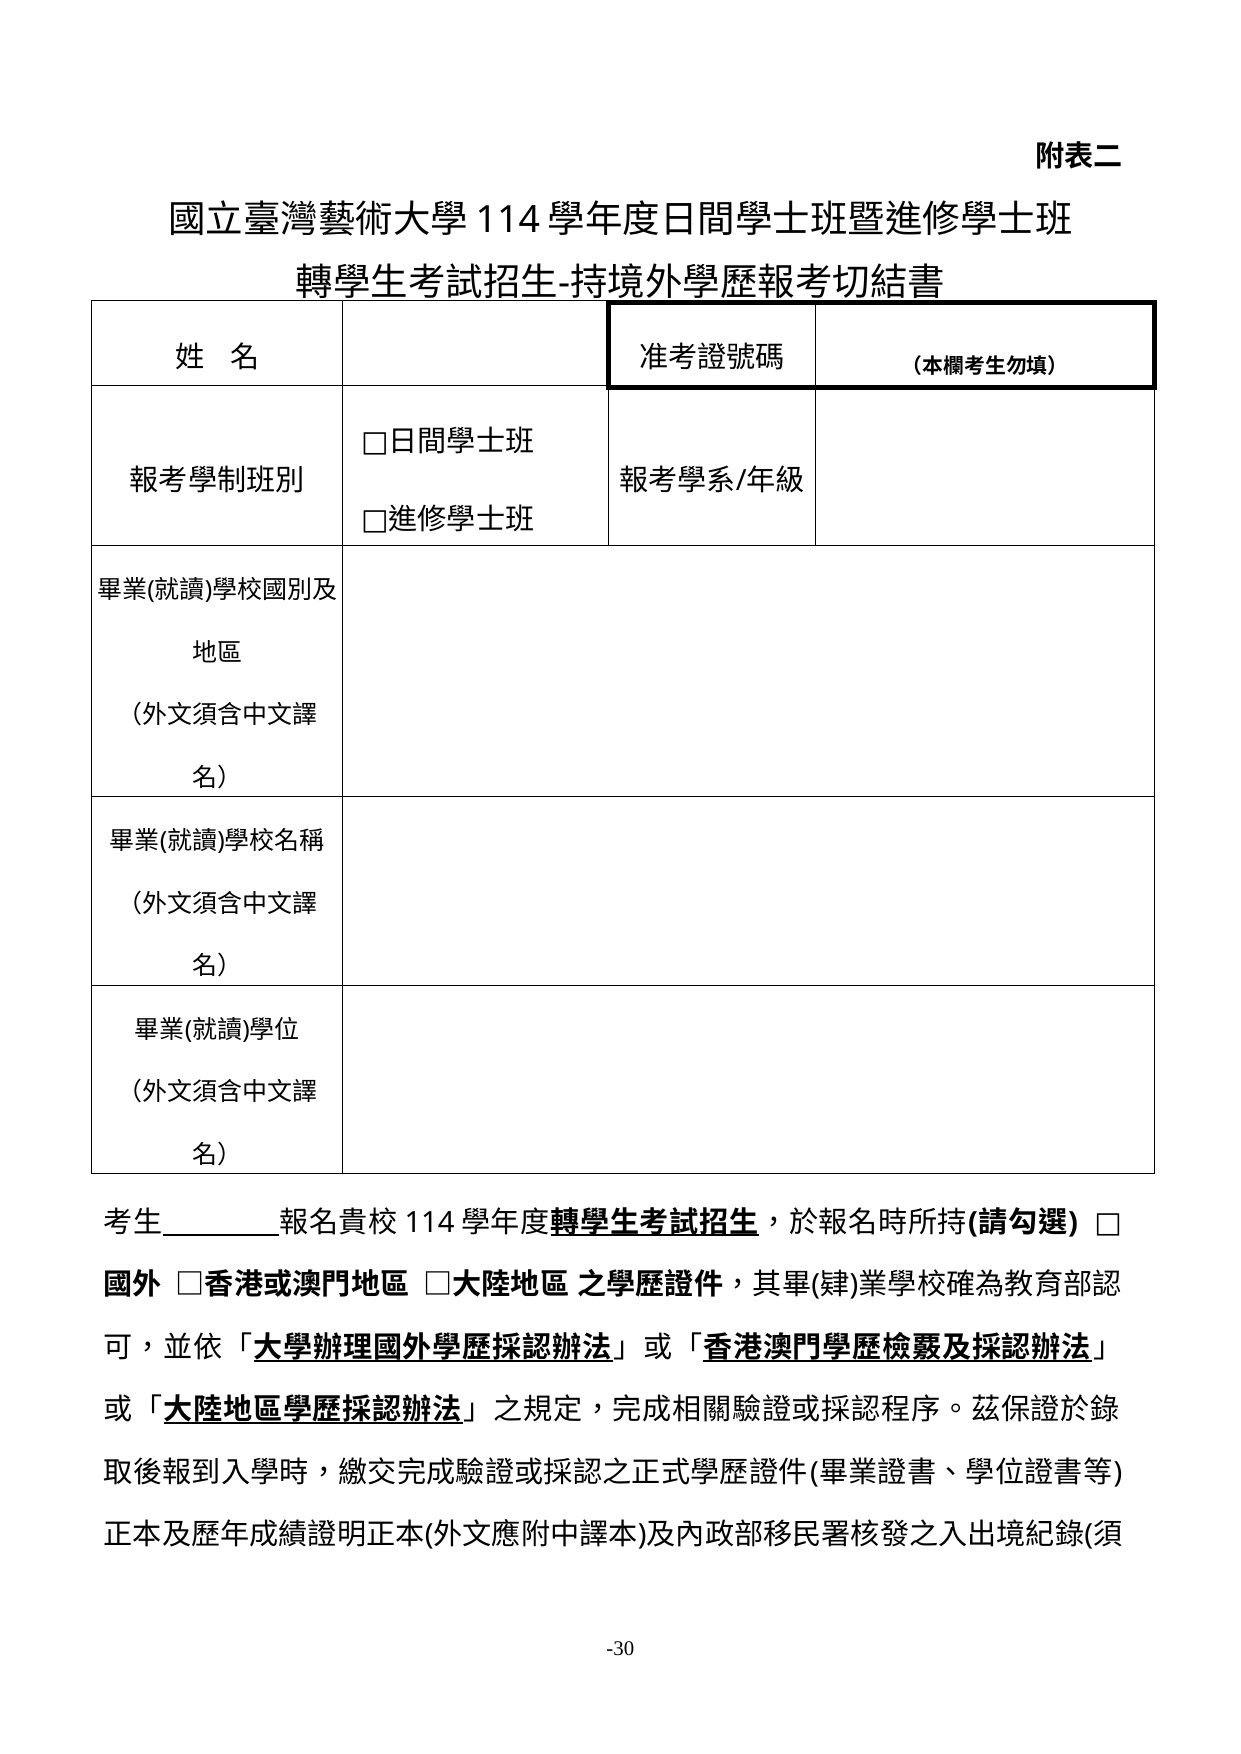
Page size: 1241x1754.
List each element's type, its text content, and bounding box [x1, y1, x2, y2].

table_cell [816, 390, 1154, 545]
table_cell 畢業(就讀)學校國別及地區 （外文須含中文譯名） [92, 546, 342, 796]
table_header 准考證號碼 [611, 305, 815, 385]
text 轉學生考試招生-持境外學歷報考切結書 [118, 237, 1122, 300]
table_header （本欄考生勿填） [816, 305, 1152, 385]
table_cell 報考學制班別 [92, 386, 342, 545]
table_header 姓 名 [92, 301, 342, 385]
text 附表二 [118, 112, 1122, 175]
table_cell [343, 546, 1154, 796]
table_cell 畢業(就讀)學位 （外文須含中文譯名） [92, 986, 342, 1173]
text 國立臺灣藝術大學114學年度日間學士班暨進修學士班 [118, 175, 1122, 237]
text 考生 報名貴校114學年度轉學生考試招生，於報名時所持(請勾選) □國外 □香港或澳門地區 □大陸地區 之學歷證件，其畢(肄)業學校確為教育部認可，並依「大學辦理國外學歷採認辦法」或「香港澳門學歷檢覈及採認辦法」或「大陸地區學歷採認辦法」之規定，完成相關驗證或採認程序。茲保證於錄取後報到入學時，繳交完成驗證或採認之正式學歷證件(畢業證書、學位證書等)正本及歷年成績證明正本(外文應附中譯本)及內政部移民署核發之入出境紀錄(須涵蓋境外學歷修業起訖期間，如係外國人或僑民者，免附本項資料)，若未繳交，或經查證不實，或學歷(力)有不予採認之情事，或不符合報考資格，貴校可取消本人報考或錄取資格，不得註冊入學，即便已獲錄取並註冊入學，亦願意接受撤銷學籍之處分，本人均不得異議；若有上述情事，本人無條件放棄抗辯之權利，並願負一切法律責任。 [103, 1178, 1122, 1553]
table_cell 報考學系/年級 [609, 390, 815, 545]
table_cell [343, 986, 1154, 1173]
table_header [343, 301, 606, 385]
table_cell 畢業(就讀)學校名稱 （外文須含中文譯名） [92, 797, 342, 984]
table_cell □日間學士班 □進修學士班 [343, 386, 608, 545]
table_cell [343, 797, 1154, 984]
